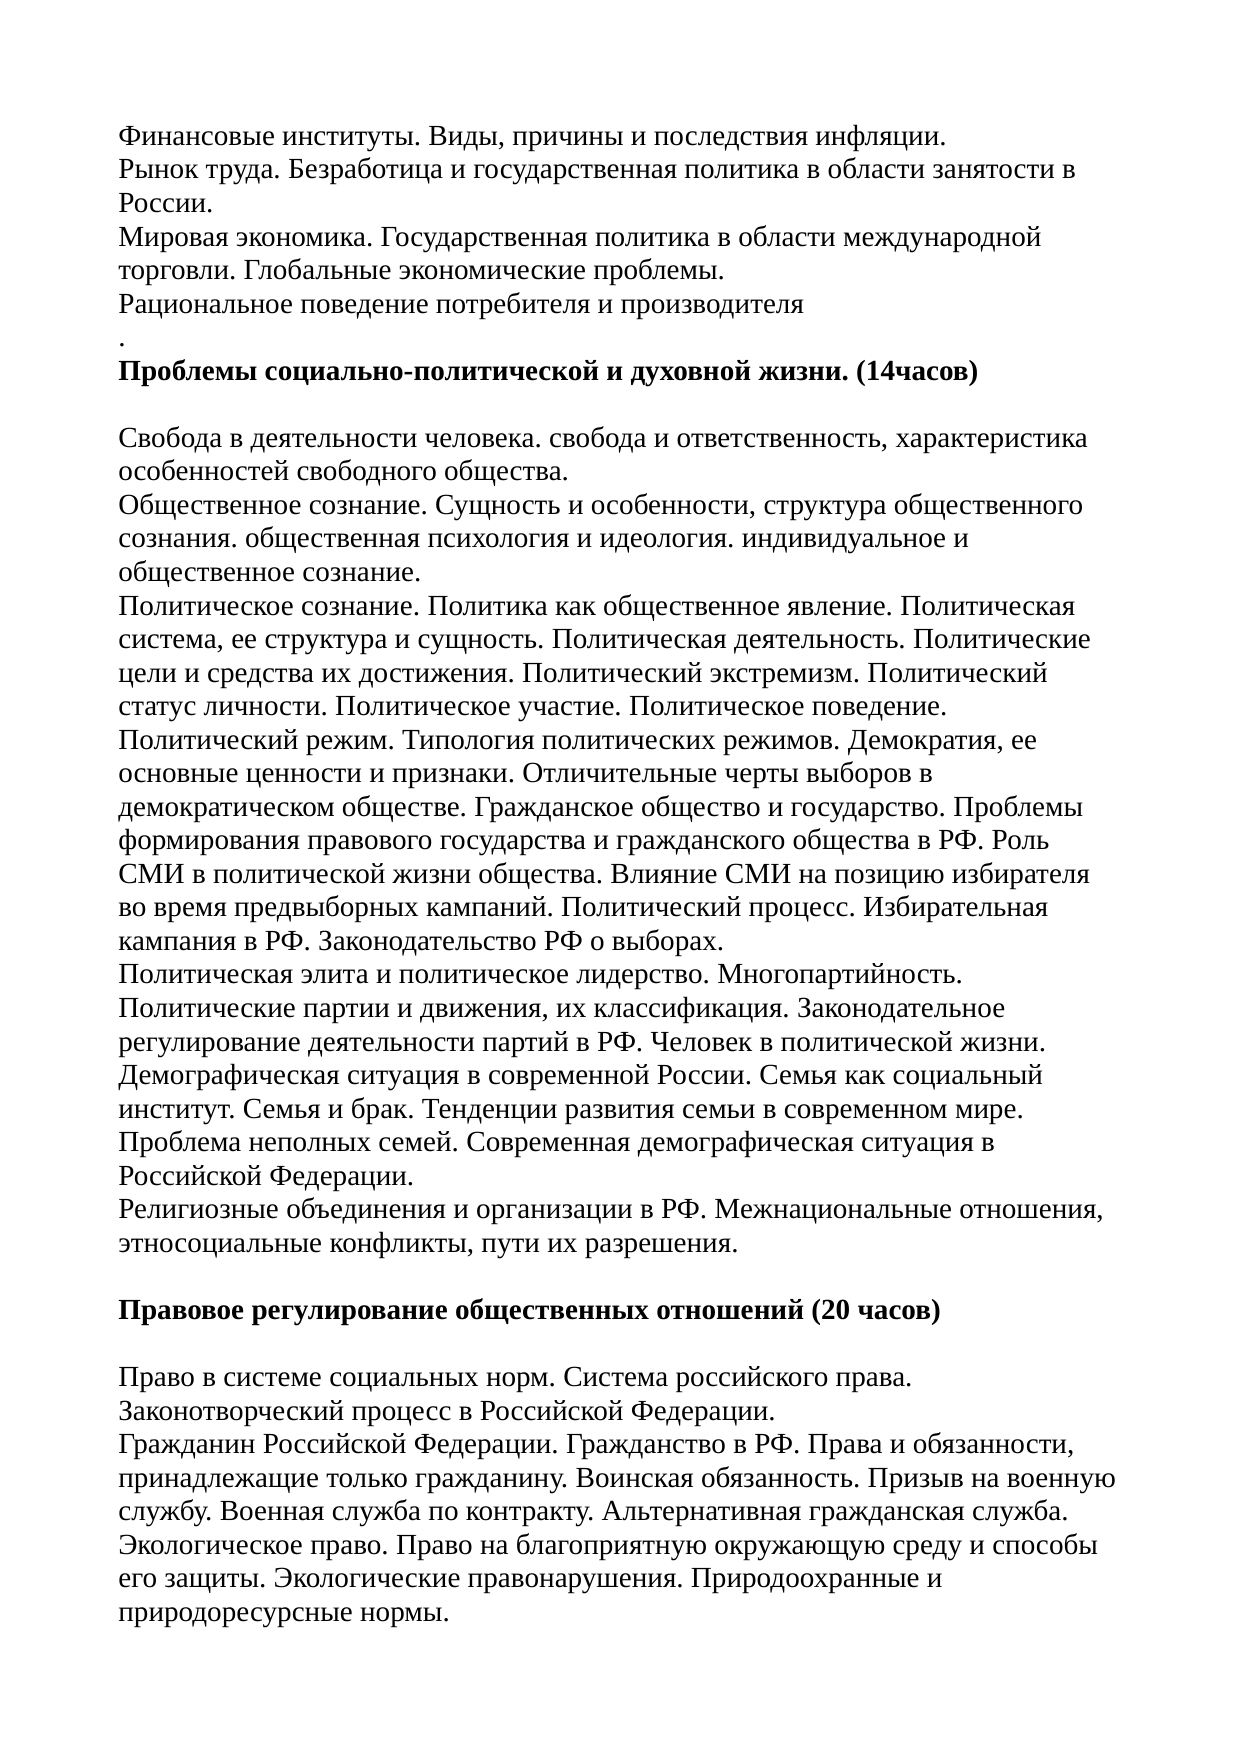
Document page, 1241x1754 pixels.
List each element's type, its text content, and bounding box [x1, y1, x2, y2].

text Религиозные объединения и организации в РФ. Межнациональные отношения, этносоциальные конфликты, пути их разрешения. [118, 1191, 1122, 1258]
text Политическая элита и политическое лидерство. Многопартийность. Политические партии и движения, их классификация. Законодательное регулирование деятельности партий в РФ. Человек в политической жизни. [118, 957, 1122, 1057]
text Мировая экономика. Государственная политика в области международной торговли. Глобальные экономические проблемы. [118, 219, 1122, 286]
text Общественное сознание. Сущность и особенности, структура общественного сознания. общественная психология и идеология. индивидуальное и общественное сознание. [118, 487, 1122, 588]
text Гражданин Российской Федерации. Гражданство в РФ. Права и обязанности, принадлежащие только гражданину. Воинская обязанность. Призыв на военную службу. Военная служба по контракту. Альтернативная гражданская служба. [118, 1426, 1122, 1527]
text Рынок труда. Безработица и государственная политика в области занятости в России. [118, 152, 1122, 219]
text Рациональное поведение потребителя и производителя [118, 286, 1122, 319]
text Свобода в деятельности человека. свобода и ответственность, характеристика особенностей свободного общества. [118, 420, 1122, 487]
text Проблемы социально-политической и духовной жизни. (14часов) [118, 353, 1122, 386]
text Финансовые институты. Виды, причины и последствия инфляции. [118, 118, 1122, 152]
text Экологическое право. Право на благоприятную окружающую среду и способы его защиты. Экологические правонарушения. Природоохранные и природоресурсные нормы. [118, 1527, 1122, 1627]
text . [118, 319, 1122, 353]
text Правовое регулирование общественных отношений (20 часов) [118, 1292, 1122, 1326]
text Демографическая ситуация в современной России. Семья как социальный институт. Семья и брак. Тенденции развития семьи в современном мире. Проблема неполных семей. Современная демографическая ситуация в Российской Федерации. [118, 1057, 1122, 1191]
text Политическое сознание. Политика как общественное явление. Политическая система, ее структура и сущность. Политическая деятельность. Политические цели и средства их достижения. Политический экстремизм. Политический статус личности. Политическое участие. Политическое поведение. Политический режим. Типология политических режимов. Демократия, ее основные ценности и признаки. Отличительные черты выборов в демократическом обществе. Гражданское общество и государство. Проблемы формирования правового государства и гражданского общества в РФ. Роль СМИ в политической жизни общества. Влияние СМИ на позицию избирателя во время предвыборных кампаний. Политический процесс. Избирательная кампания в РФ. Законодательство РФ о выборах. [118, 588, 1122, 957]
text Право в системе социальных норм. Система российского права. Законотворческий процесс в Российской Федерации. [118, 1359, 1122, 1426]
